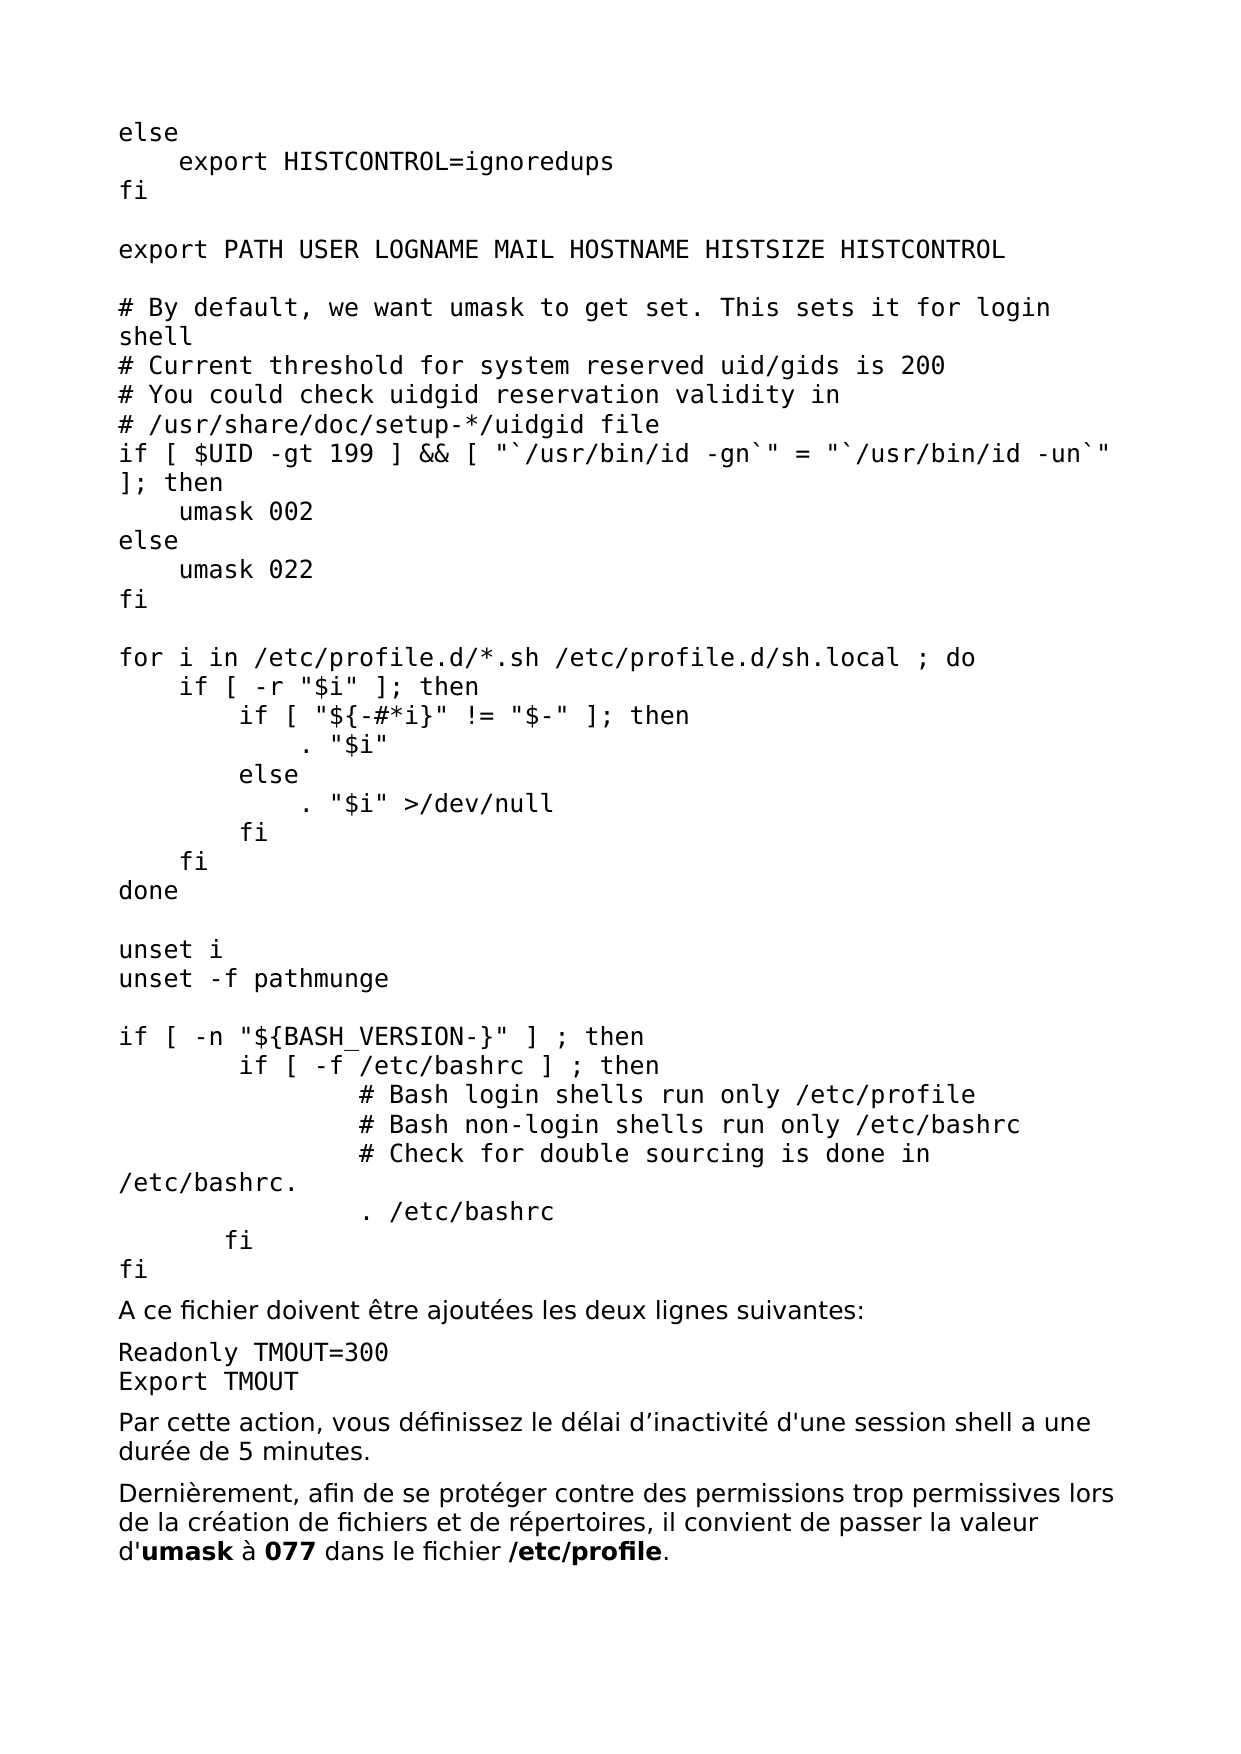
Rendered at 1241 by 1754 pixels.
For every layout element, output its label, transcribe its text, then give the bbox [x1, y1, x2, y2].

text Dernièrement, afin de se protéger contre des permissions trop permissives lors de la création de fichiers et de répertoires, il convient de passer la valeur d'umask à 077 dans le fichier /etc/profile. [118, 1479, 1122, 1567]
text else export HISTCONTROL=ignoredups fi export PATH USER LOGNAME MAIL HOSTNAME HISTSIZE HISTCONTROL # By default, we want umask to get set. This sets it for login shell # Current threshold for system reserved uid/gids is 200 # You could check uidgid reservation validity in # /usr/share/doc/setup-*/uidgid file if [ $UID -gt 199 ] && [ "`/usr/bin/id -gn`" = "`/usr/bin/id -un`" ]; then umask 002 else umask 022 fi for i in /etc/profile.d/*.sh /etc/profile.d/sh.local ; do if [ -r "$i" ]; then if [ "${-#*i}" != "$-" ]; then . "$i" else . "$i" >/dev/null fi fi done unset i unset -f pathmunge if [ -n "${BASH_VERSION-}" ] ; then if [ -f /etc/bashrc ] ; then # Bash login shells run only /etc/profile # Bash non-login shells run only /etc/bashrc # Check for double sourcing is done in /etc/bashrc. . /etc/bashrc fi fi [118, 118, 1122, 1285]
text A ce fichier doivent être ajoutées les deux lignes suivantes: [118, 1297, 1122, 1326]
text Par cette action, vous définissez le délai d’inactivité d'une session shell a une durée de 5 minutes. [118, 1408, 1122, 1467]
text Readonly TMOUT=300 Export TMOUT [118, 1338, 1122, 1397]
